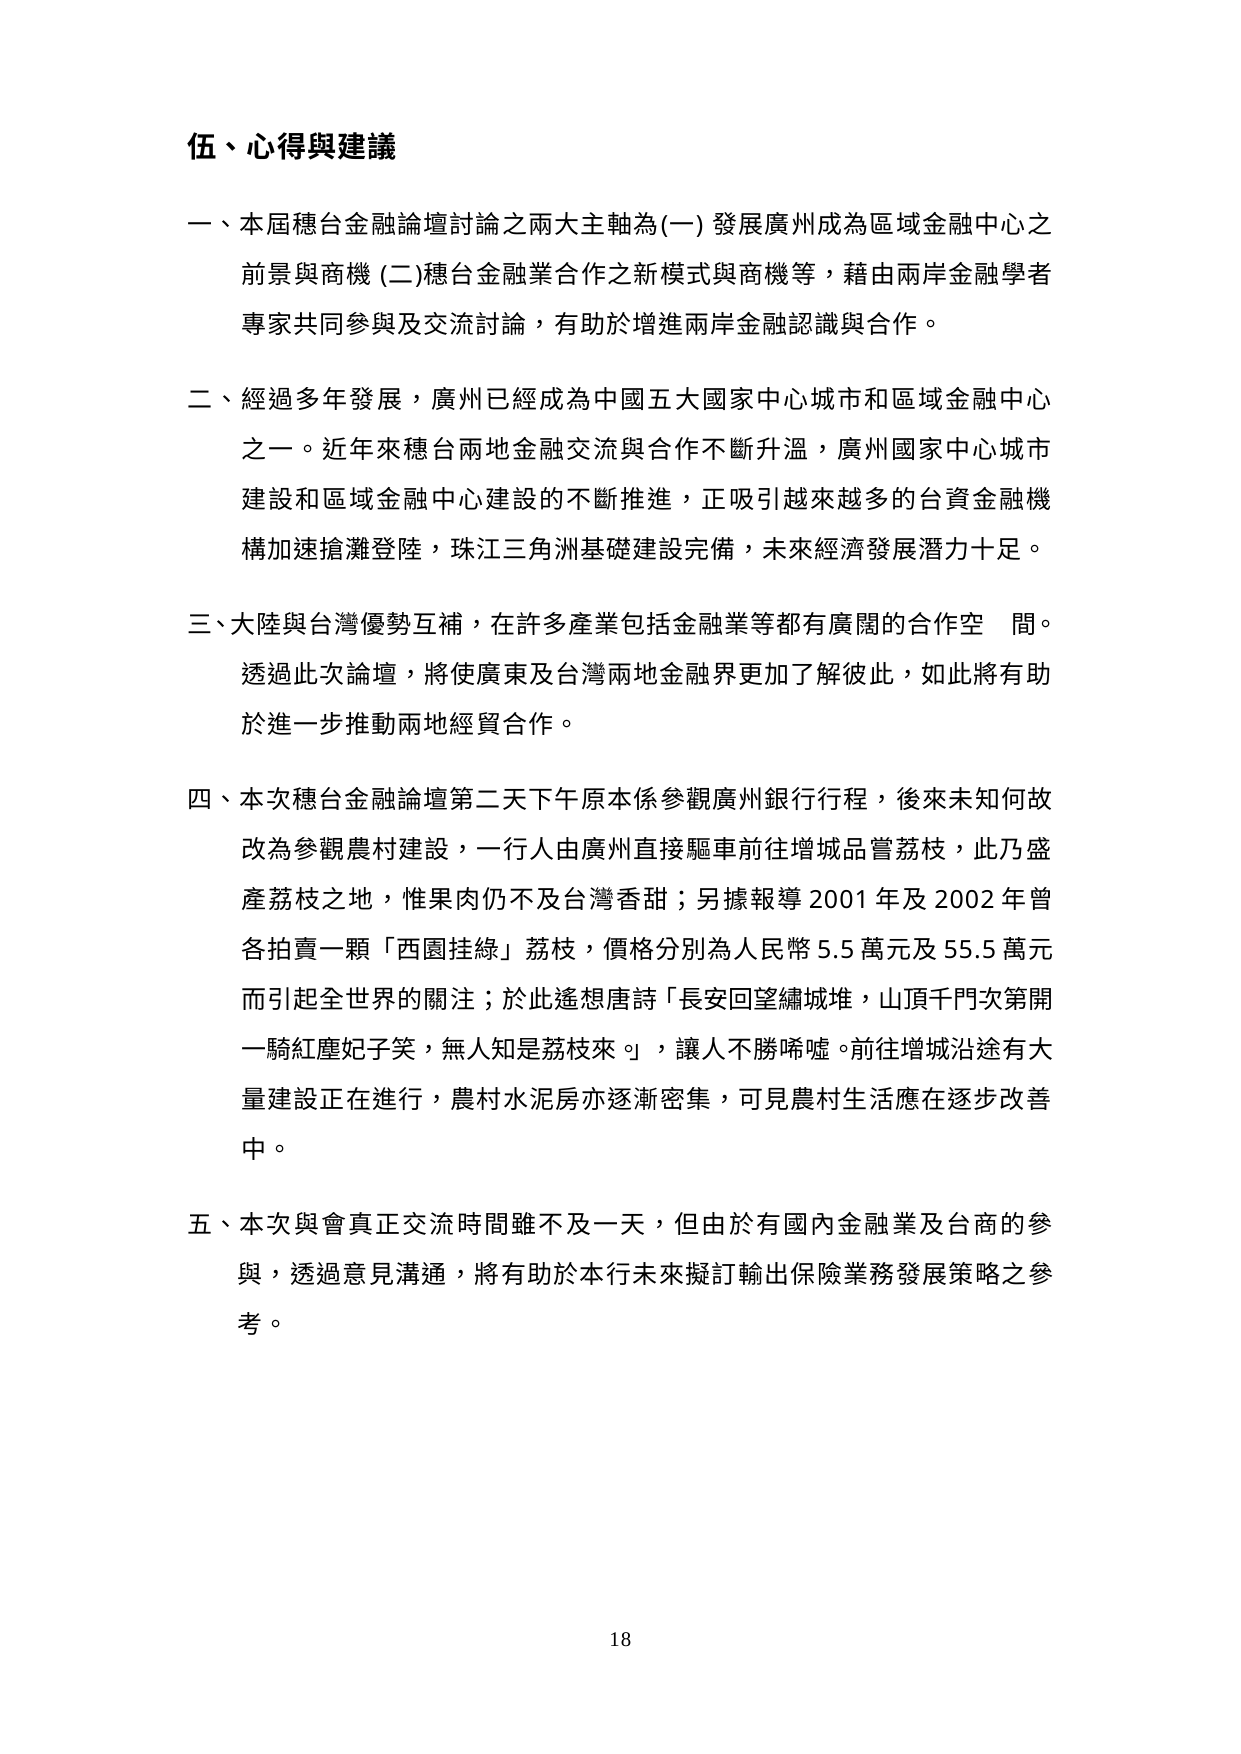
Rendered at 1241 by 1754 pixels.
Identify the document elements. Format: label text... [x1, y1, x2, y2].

text 二、經過多年發展，廣州已經成為中國五大國家中心城市和區域金融中心 之一。近年來穗台兩地金融交流與合作不斷升溫，廣州國家中心城市 建設和區域金融中心建設的不斷推進，正吸引越來越多的台資金融機 構加速搶灘登陸，珠江三角洲基礎建設完備，未來經濟發展潛力十足。 [187, 366, 1053, 566]
text 伍、心得與建議 [187, 116, 1053, 166]
text 四、本次穗台金融論壇第二天下午原本係參觀廣州銀行行程，後來未知何故改為參觀農村建設，一行人由廣州直接驅車前往增城品嘗荔枝，此乃盛產荔枝之地，惟果肉仍不及台灣香甜；另據報導2001年及2002年曾各拍賣一顆「西園挂綠」荔枝，價格分別為人民幣5.5萬元及55.5萬元而引起全世界的關注；於此遙想唐詩「長安回望繡城堆，山頂千門次第開。一騎紅塵妃子笑，無人知是荔枝來。」，讓人不勝唏噓。前往增城沿途有大量建設正在進行，農村水泥房亦逐漸密集，可見農村生活應在逐步改善中。 [187, 766, 1053, 1166]
text 一、本屆穗台金融論壇討論之兩大主軸為(一) 發展廣州成為區域金融中心之前景與商機 (二)穗台金融業合作之新模式與商機等，藉由兩岸金融學者專家共同參與及交流討論，有助於增進兩岸金融認識與合作。 [187, 191, 1053, 341]
text 三、大陸與台灣優勢互補，在許多產業包括金融業等都有廣闊的合作空 間。透過此次論壇，將使廣東及台灣兩地金融界更加了解彼此，如此將有助於進一步推動兩地經貿合作。 [187, 591, 1053, 741]
text 五、本次與會真正交流時間雖不及一天，但由於有國內金融業及台商的參 與，透過意見溝通，將有助於本行未來擬訂輸出保險業務發展策略之參考。 [187, 1191, 1053, 1341]
